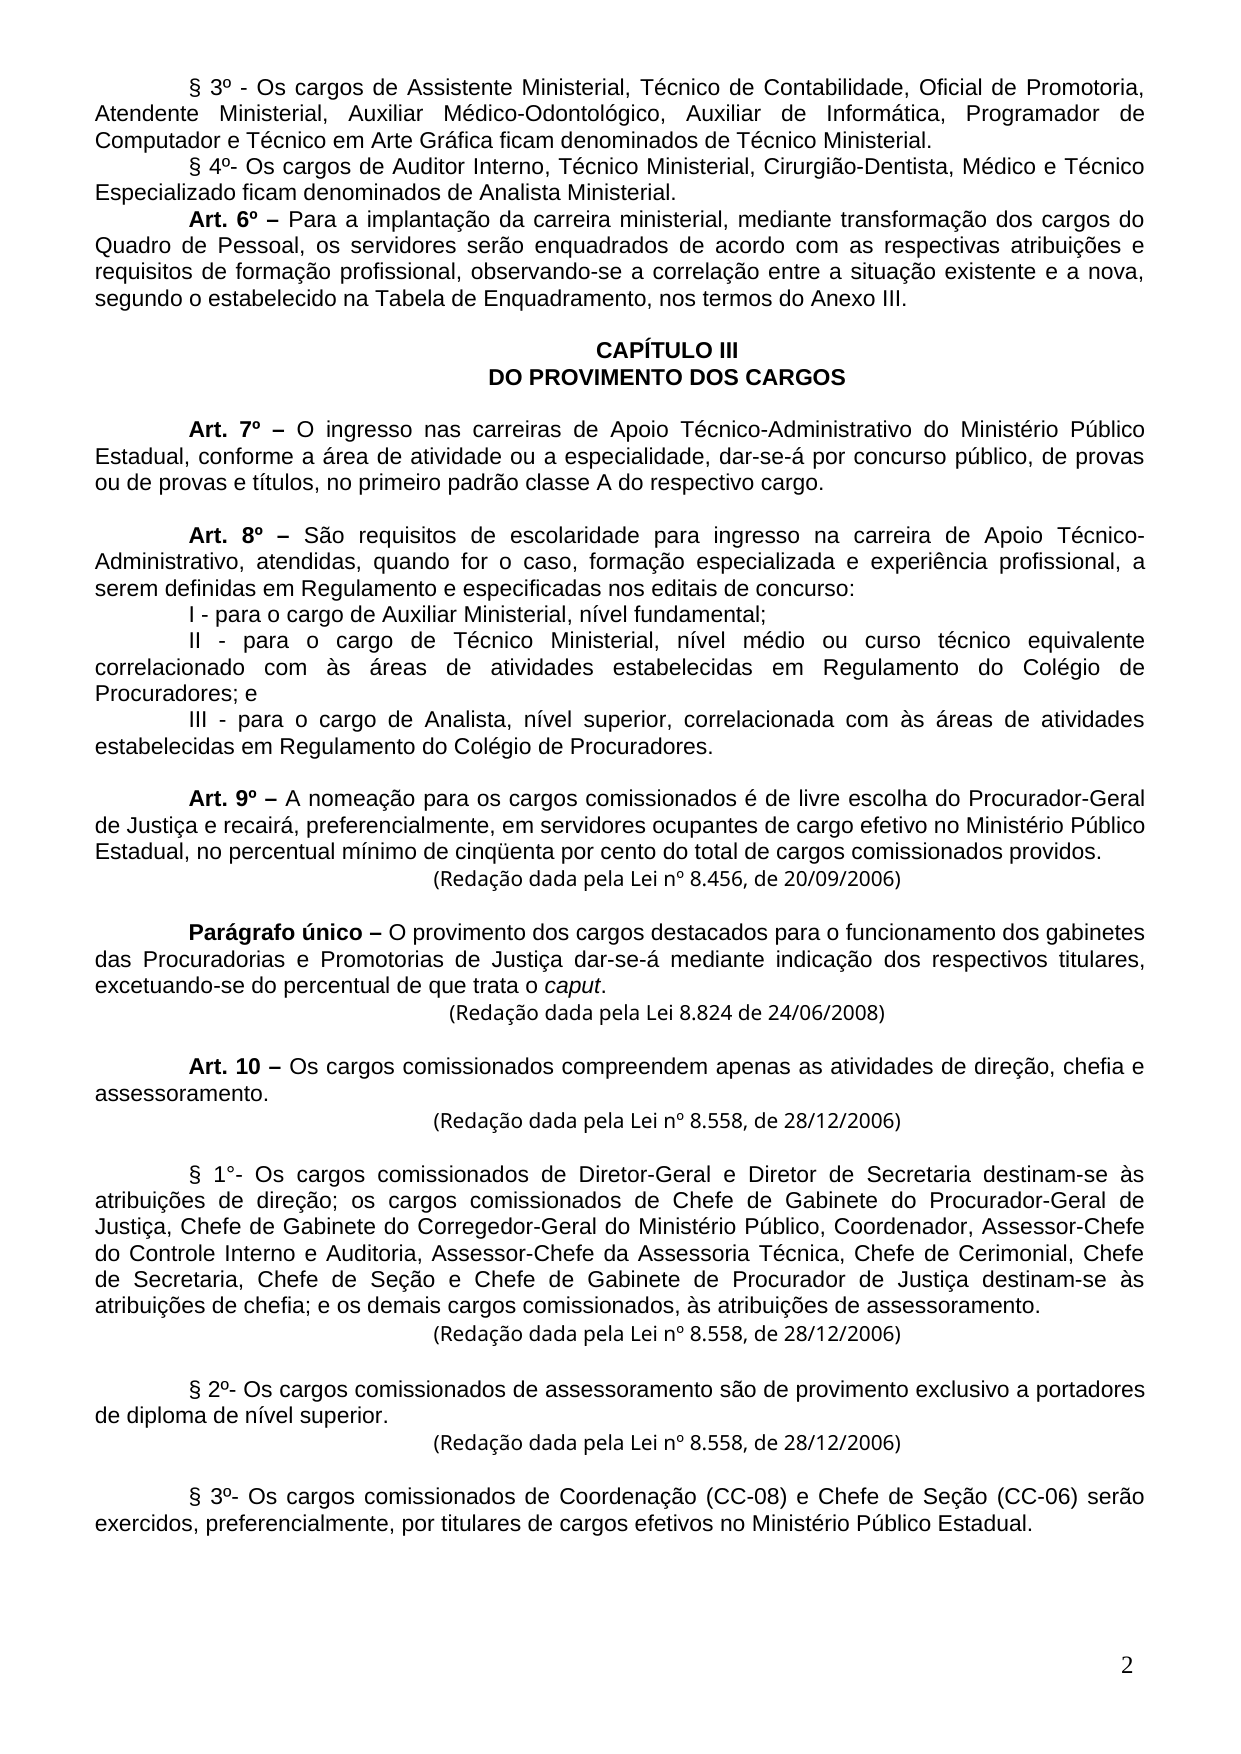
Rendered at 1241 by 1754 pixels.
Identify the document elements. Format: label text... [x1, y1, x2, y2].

text DO PROVIMENTO DOS CARGOS [94, 364, 1146, 390]
text III - para o cargo de Analista, nível superior, correlacionada com às áreas de atividades estabelecidas em Regulamento do Colégio de Procuradores. [94, 706, 1146, 759]
text Art. 9º – A nomeação para os cargos comissionados é de livre escolha do Procurador-Geral de Justiça e recairá, preferencialmente, em servidores ocupantes de cargo efetivo no Ministério Público Estadual, no percentual mínimo de cinqüenta por cento do total de cargos comissionados providos. [94, 785, 1146, 864]
text (Redação dada pela Lei 8.824 de 24/06/2008) [94, 998, 1146, 1027]
text Art. 8º – São requisitos de escolaridade para ingresso na carreira de Apoio Técnico-Administrativo, atendidas, quando for o caso, formação especializada e experiência profissional, a serem definidas em Regulamento e especificadas nos editais de concurso: [94, 522, 1146, 601]
text § 2º- Os cargos comissionados de assessoramento são de provimento exclusivo a portadores de diploma de nível superior. [94, 1376, 1146, 1428]
text II - para o cargo de Técnico Ministerial, nível médio ou curso técnico equivalente correlacionado com às áreas de atividades estabelecidas em Regulamento do Colégio de Procuradores; e [94, 627, 1146, 706]
text (Redação dada pela Lei nº 8.558, de 28/12/2006) [94, 1106, 1146, 1134]
text (Redação dada pela Lei nº 8.456, de 20/09/2006) [94, 864, 1146, 893]
text § 4º- Os cargos de Auditor Interno, Técnico Ministerial, Cirurgião-Dentista, Médico e Técnico Especializado ficam denominados de Analista Ministerial. [94, 153, 1146, 206]
text Art. 7º – O ingresso nas carreiras de Apoio Técnico-Administrativo do Ministério Público Estadual, conforme a área de atividade ou a especialidade, dar-se-á por concurso público, de provas ou de provas e títulos, no primeiro padrão classe A do respectivo cargo. [94, 416, 1146, 496]
text § 1°- Os cargos comissionados de Diretor-Geral e Diretor de Secretaria destinam-se às atribuições de direção; os cargos comissionados de Chefe de Gabinete do Procurador-Geral de Justiça, Chefe de Gabinete do Corregedor-Geral do Ministério Público, Coordenador, Assessor-Chefe do Controle Interno e Auditoria, Assessor-Chefe da Assessoria Técnica, Chefe de Cerimonial, Chefe de Secretaria, Chefe de Seção e Chefe de Gabinete de Procurador de Justiça destinam-se às atribuições de chefia; e os demais cargos comissionados, às atribuições de assessoramento. [94, 1161, 1146, 1319]
text § 3º- Os cargos comissionados de Coordenação (CC-08) e Chefe de Seção (CC-06) serão exercidos, preferencialmente, por titulares de cargos efetivos no Ministério Público Estadual. [94, 1483, 1146, 1536]
text Art. 10 – Os cargos comissionados compreendem apenas as atividades de direção, chefia e assessoramento. [94, 1053, 1146, 1106]
text CAPÍTULO III [94, 337, 1146, 364]
text § 3º - Os cargos de Assistente Ministerial, Técnico de Contabilidade, Oficial de Promotoria, Atendente Ministerial, Auxiliar Médico-Odontológico, Auxiliar de Informática, Programador de Computador e Técnico em Arte Gráfica ficam denominados de Técnico Ministerial. [94, 74, 1146, 153]
text Art. 6º – Para a implantação da carreira ministerial, mediante transformação dos cargos do Quadro de Pessoal, os servidores serão enquadrados de acordo com as respectivas atribuições e requisitos de formação profissional, observando-se a correlação entre a situação existente e a nova, segundo o estabelecido na Tabela de Enquadramento, nos termos do Anexo III. [94, 206, 1146, 311]
text (Redação dada pela Lei nº 8.558, de 28/12/2006) [94, 1428, 1146, 1457]
text Parágrafo único – O provimento dos cargos destacados para o funcionamento dos gabinetes das Procuradorias e Promotorias de Justiça dar-se-á mediante indicação dos respectivos titulares, excetuando-se do percentual de que trata o caput. [94, 919, 1146, 998]
text I - para o cargo de Auxiliar Ministerial, nível fundamental; [94, 601, 1146, 627]
text (Redação dada pela Lei nº 8.558, de 28/12/2006) [94, 1319, 1146, 1347]
